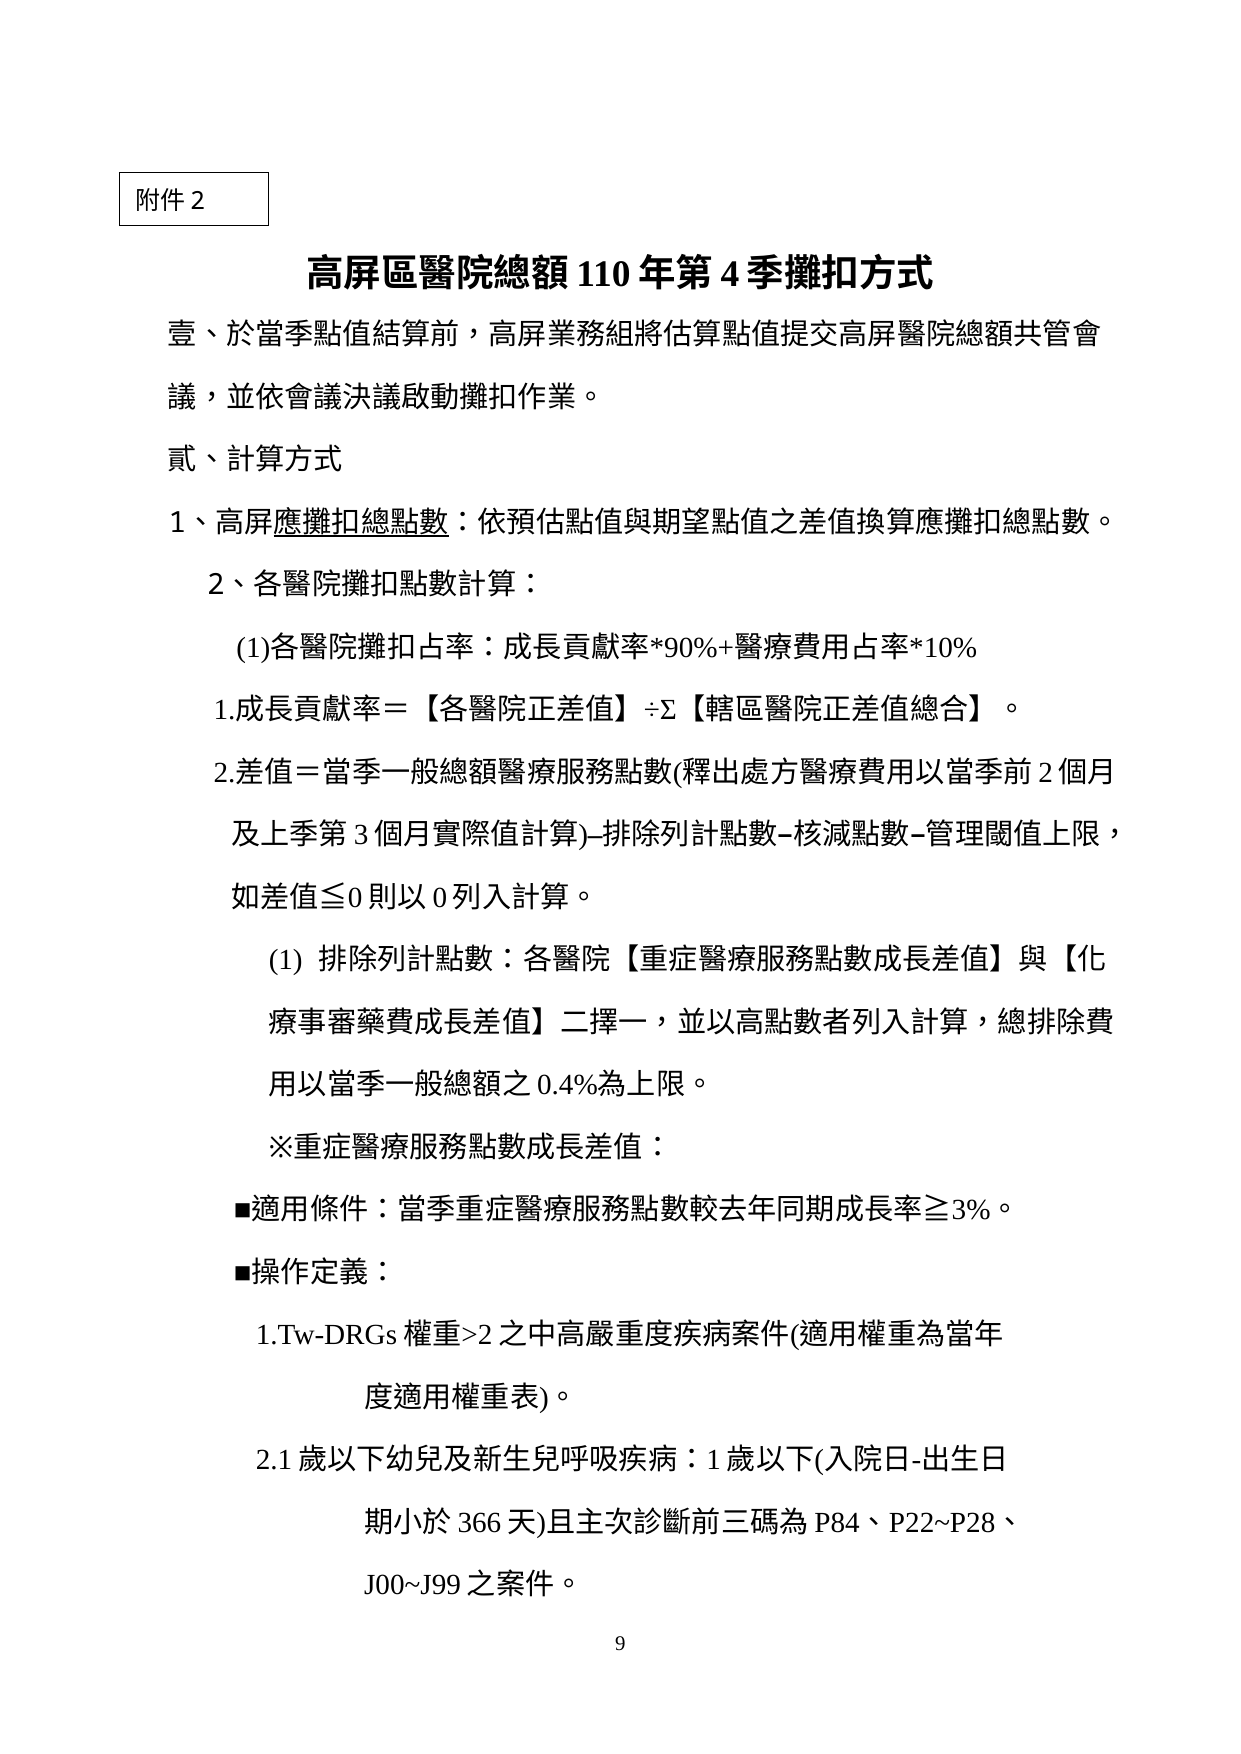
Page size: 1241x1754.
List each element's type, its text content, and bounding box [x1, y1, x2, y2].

list 高屏應攤扣總點數：依預估點值與期望點值之差值換算應攤扣總點數。 [168, 478, 1122, 540]
text 1.Tw-DRGs權重>2之中高嚴重度疾病案件(適用權重為當年 [168, 1290, 1122, 1353]
list 成長貢獻率＝【各醫院正差值】÷Σ【轄區醫院正差值總合】。 [213, 665, 1122, 728]
text 附件2 [135, 181, 253, 217]
list 計算方式 [168, 415, 1122, 478]
text 期小於366天)且主次診斷前三碼為P84、P22~P28、 [218, 1478, 1122, 1540]
list 於當季點值結算前，高屏業務組將估算點值提交高屏醫院總額共管會議，並依會議決議啟動攤扣作業。 [168, 290, 1122, 415]
text J00~J99之案件。 [218, 1540, 1122, 1603]
list 各醫院攤扣點數計算： [207, 540, 1122, 603]
list 排除列計點數：各醫院【重症醫療服務點數成長差值】與【化療事審藥費成長差值】二擇一，並以高點數者列入計算，總排除費用以當季一般總額之0.4%為上限。 [268, 915, 1122, 1103]
text 2.1歲以下幼兒及新生兒呼吸疾病：1歲以下(入院日-出生日 [168, 1415, 1122, 1478]
text ※重症醫療服務點數成長差值： [268, 1103, 1122, 1165]
text ■操作定義： [168, 1228, 1122, 1290]
text 度適用權重表)。 [218, 1353, 1122, 1415]
list 差值＝當季一般總額醫療服務點數(釋出處方醫療費用以當季前2個月及上季第3個月實際值計算)–排除列計點數–核減點數–管理閾值上限，如差值≦0則以0列入計算。 [213, 728, 1122, 915]
text ■適用條件：當季重症醫療服務點數較去年同期成長率≧3%。 [168, 1165, 1122, 1228]
text 高屏區醫院總額110年第4季攤扣方式 [118, 228, 1122, 290]
list 各醫院攤扣占率：成長貢獻率*90%+醫療費用占率*10% [236, 603, 1122, 665]
